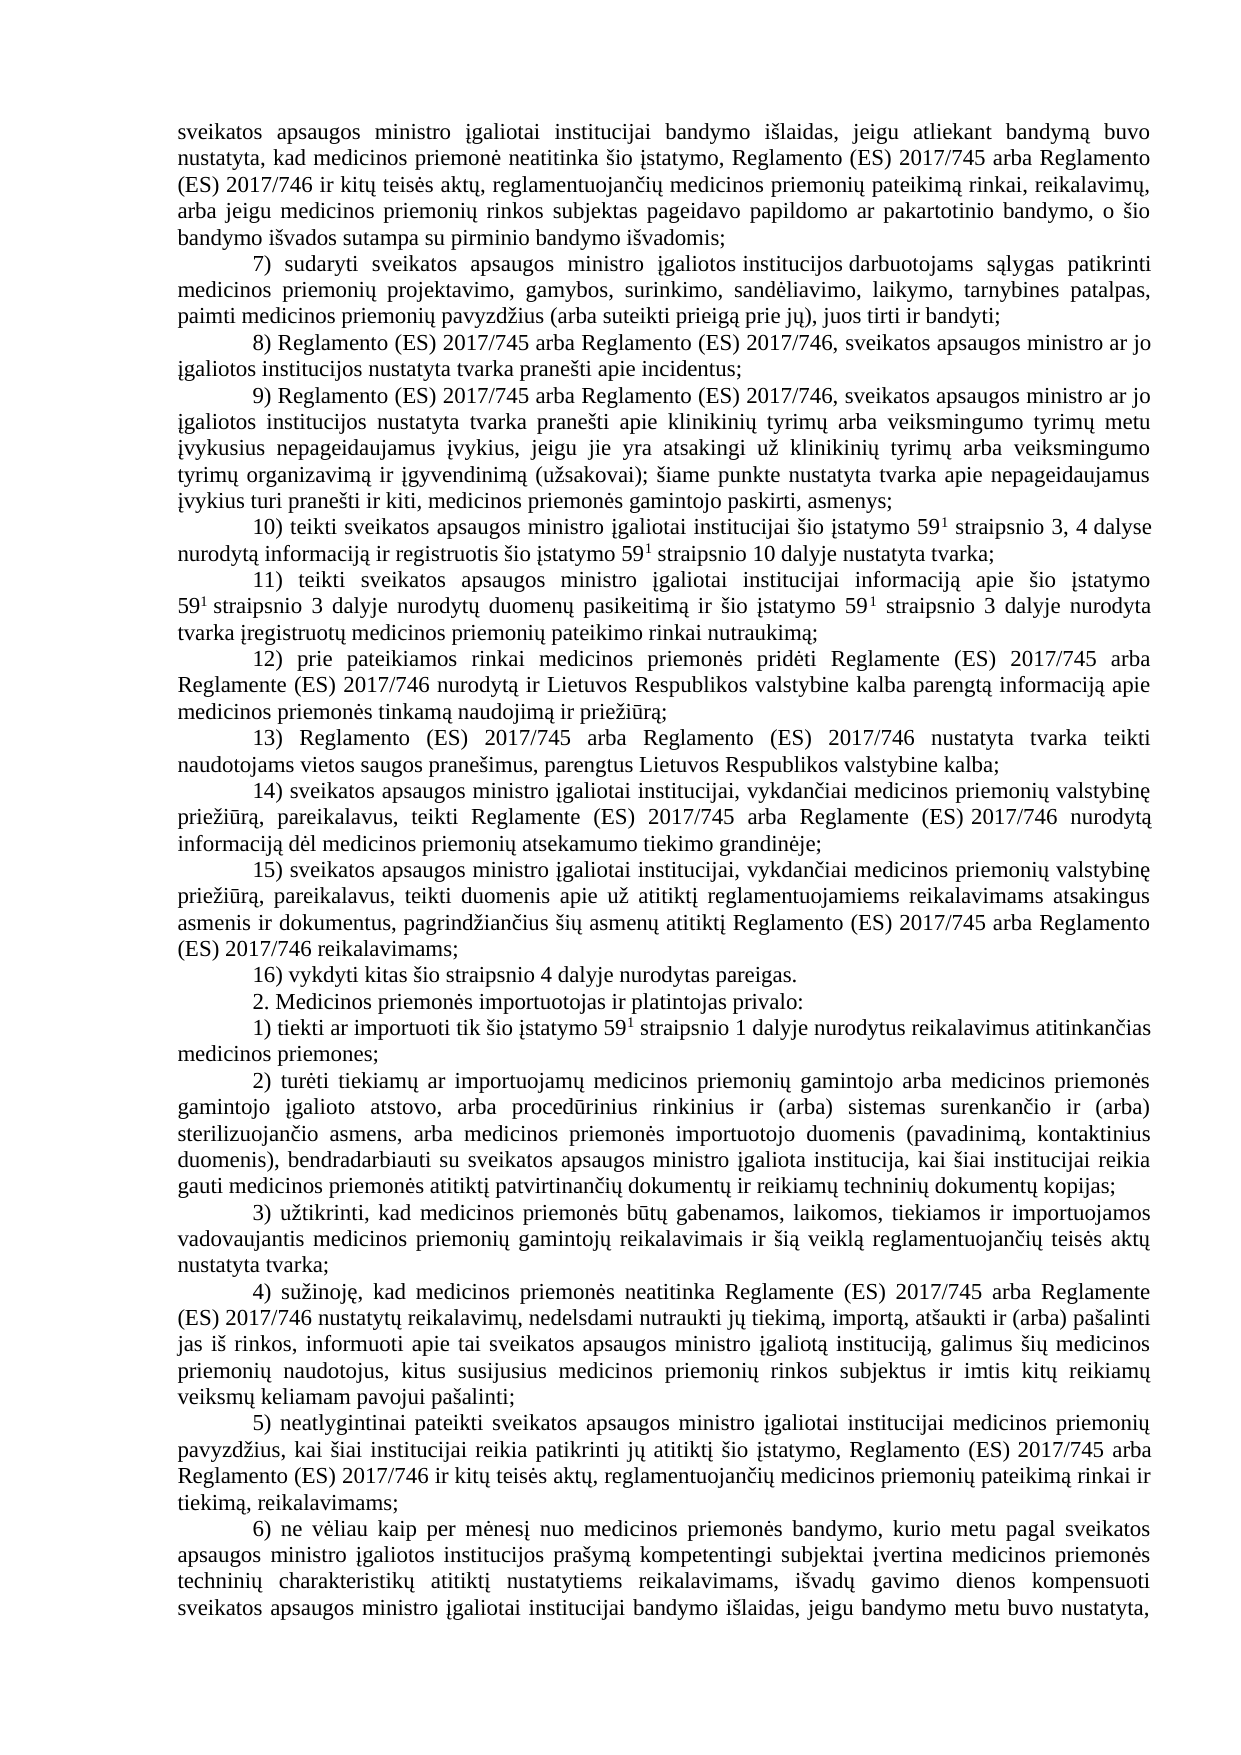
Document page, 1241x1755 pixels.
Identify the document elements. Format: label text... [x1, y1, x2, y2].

text 12) prie pateikiamos rinkai medicinos priemonės pridėti Reglamente (ES) 2017/745 arba Reglamente (ES) 2017/746 nurodytą ir Lietuvos Respublikos valstybine kalba parengtą informaciją apie medicinos priemonės tinkamą naudojimą ir priežiūrą; [177, 645, 1152, 724]
text 3) užtikrinti, kad medicinos priemonės būtų gabenamos, laikomos, tiekiamos ir importuojamos vadovaujantis medicinos priemonių gamintojų reikalavimais ir šią veiklą reglamentuojančių teisės aktų nustatyta tvarka; [177, 1199, 1152, 1278]
text 9) Reglamento (ES) 2017/745 arba Reglamento (ES) 2017/746, sveikatos apsaugos ministro ar jo įgaliotos institucijos nustatyta tvarka pranešti apie klinikinių tyrimų arba veiksmingumo tyrimų metu įvykusius nepageidaujamus įvykius, jeigu jie yra atsakingi už klinikinių tyrimų arba veiksmingumo tyrimų organizavimą ir įgyvendinimą (užsakovai); šiame punkte nustatyta tvarka apie nepageidaujamus įvykius turi pranešti ir kiti, medicinos priemonės gamintojo paskirti, asmenys; [177, 382, 1152, 513]
text 1) tiekti ar importuoti tik šio įstatymo 591 straipsnio 1 dalyje nurodytus reikalavimus atitinkančias medicinos priemones; [177, 1014, 1152, 1067]
text 15) sveikatos apsaugos ministro įgaliotai institucijai, vykdančiai medicinos priemonių valstybinę priežiūrą, pareikalavus, teikti duomenis apie už atitiktį reglamentuojamiems reikalavimams atsakingus asmenis ir dokumentus, pagrindžiančius šių asmenų atitiktį Reglamento (ES) 2017/745 arba Reglamento (ES) 2017/746 reikalavimams; [177, 856, 1152, 961]
text 14) sveikatos apsaugos ministro įgaliotai institucijai, vykdančiai medicinos priemonių valstybinę priežiūrą, pareikalavus, teikti Reglamente (ES) 2017/745 arba Reglamente (ES) 2017/746 nurodytą informaciją dėl medicinos priemonių atsekamumo tiekimo grandinėje; [177, 777, 1152, 856]
text 4) sužinoję, kad medicinos priemonės neatitinka Reglamente (ES) 2017/745 arba Reglamente (ES) 2017/746 nustatytų reikalavimų, nedelsdami nutraukti jų tiekimą, importą, atšaukti ir (arba) pašalinti jas iš rinkos, informuoti apie tai sveikatos apsaugos ministro įgaliotą instituciją, galimus šių medicinos priemonių naudotojus, kitus susijusius medicinos priemonių rinkos subjektus ir imtis kitų reikiamų veiksmų keliamam pavojui pašalinti; [177, 1278, 1152, 1409]
text 7) sudaryti sveikatos apsaugos ministro įgaliotos institucijos darbuotojams sąlygas patikrinti medicinos priemonių projektavimo, gamybos, surinkimo, sandėliavimo, laikymo, tarnybines patalpas, paimti medicinos priemonių pavyzdžius (arba suteikti prieigą prie jų), juos tirti ir bandyti; [177, 250, 1152, 329]
text sveikatos apsaugos ministro įgaliotai institucijai bandymo išlaidas, jeigu atliekant bandymą buvo nustatyta, kad medicinos priemonė neatitinka šio įstatymo, Reglamento (ES) 2017/745 arba Reglamento (ES) 2017/746 ir kitų teisės aktų, reglamentuojančių medicinos priemonių pateikimą rinkai, reikalavimų, arba jeigu medicinos priemonių rinkos subjektas pageidavo papildomo ar pakartotinio bandymo, o šio bandymo išvados sutampa su pirminio bandymo išvadomis; [177, 118, 1152, 250]
text 16) vykdyti kitas šio straipsnio 4 dalyje nurodytas pareigas. [177, 961, 1152, 988]
text 2) turėti tiekiamų ar importuojamų medicinos priemonių gamintojo arba medicinos priemonės gamintojo įgalioto atstovo, arba procedūrinius rinkinius ir (arba) sistemas surenkančio ir (arba) sterilizuojančio asmens, arba medicinos priemonės importuotojo duomenis (pavadinimą, kontaktinius duomenis), bendradarbiauti su sveikatos apsaugos ministro įgaliota institucija, kai šiai institucijai reikia gauti medicinos priemonės atitiktį patvirtinančių dokumentų ir reikiamų techninių dokumentų kopijas; [177, 1067, 1152, 1199]
text 11) teikti sveikatos apsaugos ministro įgaliotai institucijai informaciją apie šio įstatymo 591 straipsnio 3 dalyje nurodytų duomenų pasikeitimą ir šio įstatymo 591 straipsnio 3 dalyje nurodyta tvarka įregistruotų medicinos priemonių pateikimo rinkai nutraukimą; [177, 566, 1152, 645]
text 13) Reglamento (ES) 2017/745 arba Reglamento (ES) 2017/746 nustatyta tvarka teikti naudotojams vietos saugos pranešimus, parengtus Lietuvos Respublikos valstybine kalba; [177, 724, 1152, 777]
text 10) teikti sveikatos apsaugos ministro įgaliotai institucijai šio įstatymo 591 straipsnio 3, 4 dalyse nurodytą informaciją ir registruotis šio įstatymo 591 straipsnio 10 dalyje nustatyta tvarka; [177, 513, 1152, 566]
text 5) neatlygintinai pateikti sveikatos apsaugos ministro įgaliotai institucijai medicinos priemonių pavyzdžius, kai šiai institucijai reikia patikrinti jų atitiktį šio įstatymo, Reglamento (ES) 2017/745 arba Reglamento (ES) 2017/746 ir kitų teisės aktų, reglamentuojančių medicinos priemonių pateikimą rinkai ir tiekimą, reikalavimams; [177, 1409, 1152, 1515]
text 8) Reglamento (ES) 2017/745 arba Reglamento (ES) 2017/746, sveikatos apsaugos ministro ar jo įgaliotos institucijos nustatyta tvarka pranešti apie incidentus; [177, 329, 1152, 382]
text 6) ne vėliau kaip per mėnesį nuo medicinos priemonės bandymo, kurio metu pagal sveikatos apsaugos ministro įgaliotos institucijos prašymą kompetentingi subjektai įvertina medicinos priemonės techninių charakteristikų atitiktį nustatytiems reikalavimams, išvadų gavimo dienos kompensuoti sveikatos apsaugos ministro įgaliotai institucijai bandymo išlaidas, jeigu bandymo metu buvo nustatyta, [177, 1515, 1152, 1620]
text 2. Medicinos priemonės importuotojas ir platintojas privalo: [177, 988, 1152, 1014]
